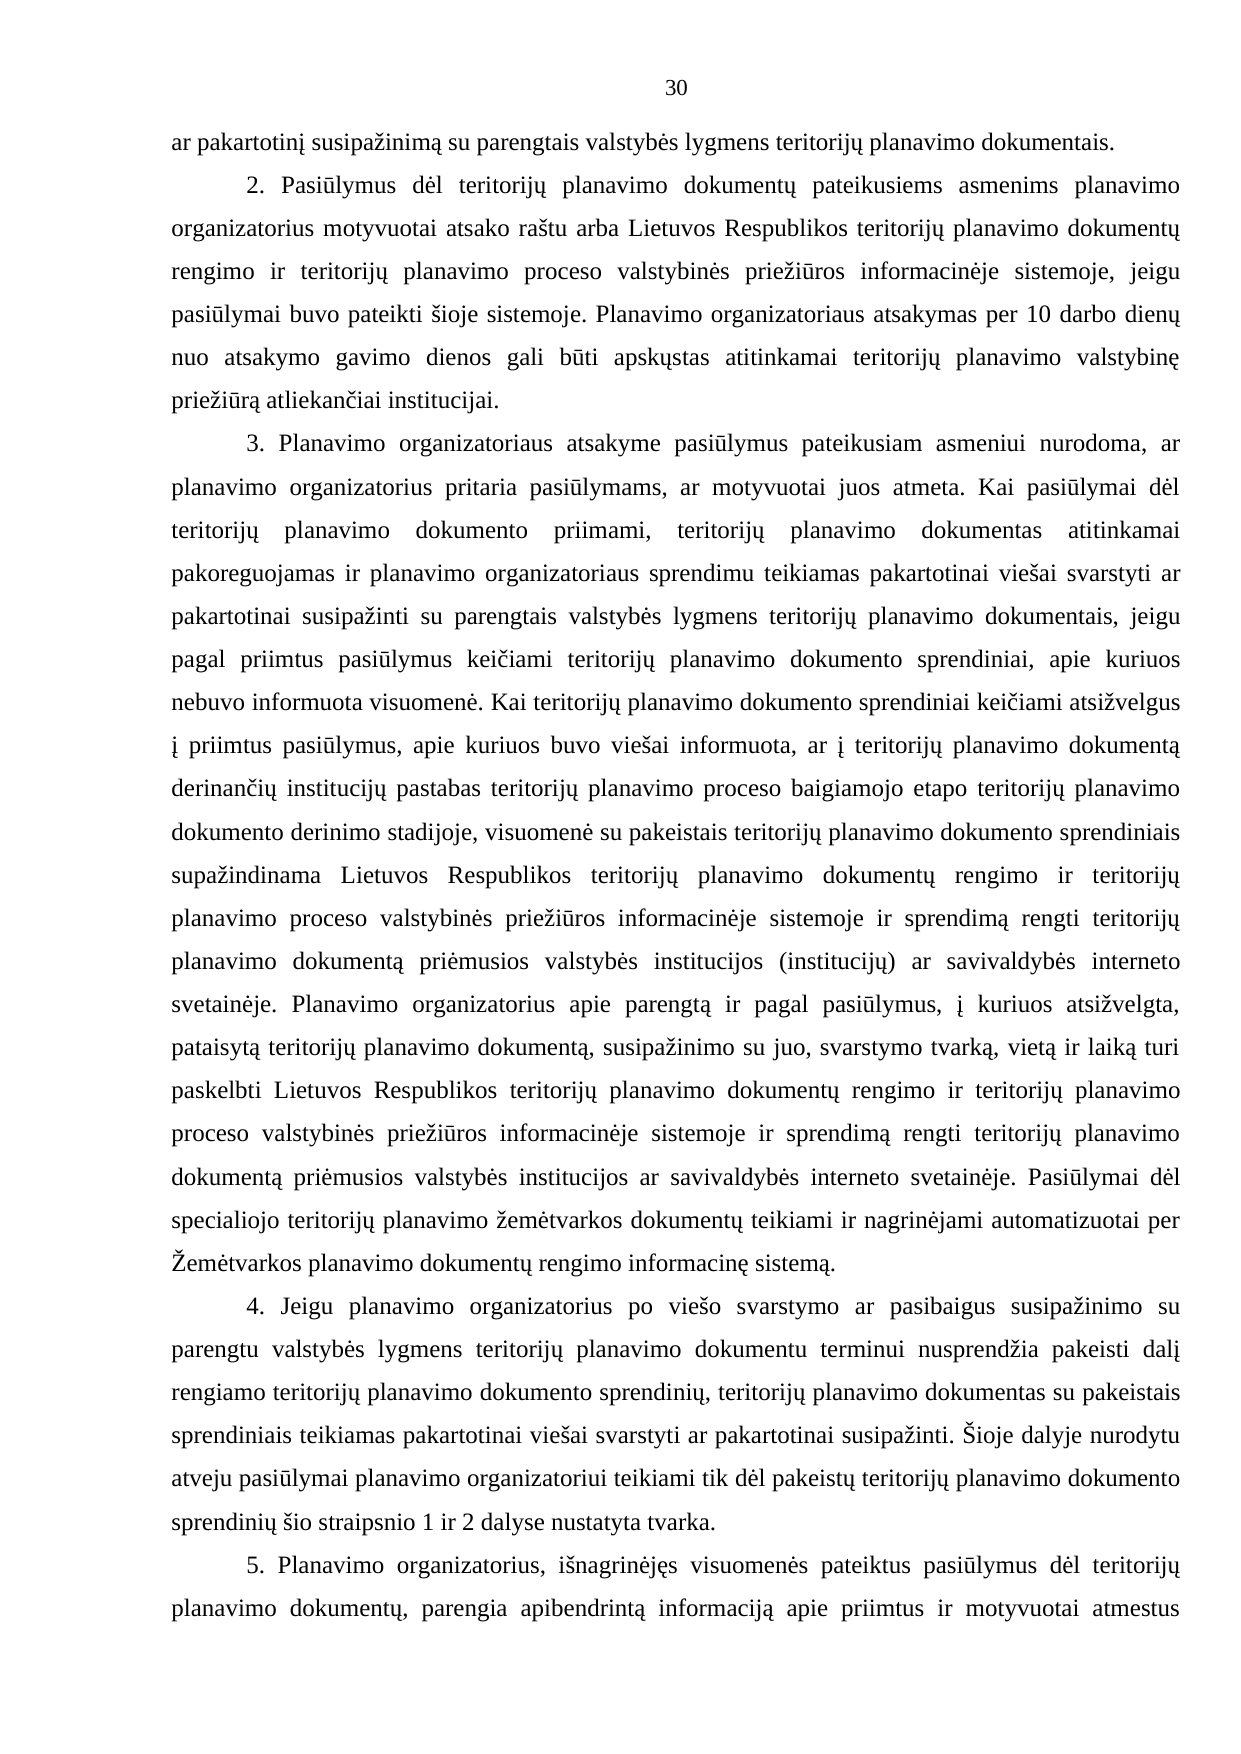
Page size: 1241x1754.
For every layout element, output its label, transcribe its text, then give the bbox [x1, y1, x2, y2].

text ar pakartotinį susipažinimą su parengtais valstybės lygmens teritorijų planavimo dokumentais. [171, 127, 1181, 155]
text 3. Planavimo organizatoriaus atsakyme pasiūlymus pateikusiam asmeniui nurodoma, ar planavimo organizatorius pritaria pasiūlymams, ar motyvuotai juos atmeta. Kai pasiūlymai dėl teritorijų planavimo dokumento priimami, teritorijų planavimo dokumentas atitinkamai pakoreguojamas ir planavimo organizatoriaus sprendimu teikiamas pakartotinai viešai svarstyti ar pakartotinai susipažinti su parengtais valstybės lygmens teritorijų planavimo dokumentais, jeigu pagal priimtus pasiūlymus keičiami teritorijų planavimo dokumento sprendiniai, apie kuriuos nebuvo informuota visuomenė. Kai teritorijų planavimo dokumento sprendiniai keičiami atsižvelgus į priimtus pasiūlymus, apie kuriuos buvo viešai informuota, ar į teritorijų planavimo dokumentą derinančių institucijų pastabas teritorijų planavimo proceso baigiamojo etapo teritorijų planavimo dokumento derinimo stadijoje, visuomenė su pakeistais teritorijų planavimo dokumento sprendiniais supažindinama Lietuvos Respublikos teritorijų planavimo dokumentų rengimo ir teritorijų planavimo proceso valstybinės priežiūros informacinėje sistemoje ir sprendimą rengti teritorijų planavimo dokumentą priėmusios valstybės institucijos (institucijų) ar savivaldybės interneto svetainėje. Planavimo organizatorius apie parengtą ir pagal pasiūlymus, į kuriuos atsižvelgta, pataisytą teritorijų planavimo dokumentą, susipažinimo su juo, svarstymo tvarką, vietą ir laiką turi paskelbti Lietuvos Respublikos teritorijų planavimo dokumentų rengimo ir teritorijų planavimo proceso valstybinės priežiūros informacinėje sistemoje ir sprendimą rengti teritorijų planavimo dokumentą priėmusios valstybės institucijos ar savivaldybės interneto svetainėje. Pasiūlymai dėl specialiojo teritorijų planavimo žemėtvarkos dokumentų teikiami ir nagrinėjami automatizuotai per Žemėtvarkos planavimo dokumentų rengimo informacinę sistemą. [171, 428, 1181, 1277]
text 4. Jeigu planavimo organizatorius po viešo svarstymo ar pasibaigus susipažinimo su parengtu valstybės lygmens teritorijų planavimo dokumentu terminui nusprendžia pakeisti dalį rengiamo teritorijų planavimo dokumento sprendinių, teritorijų planavimo dokumentas su pakeistais sprendiniais teikiamas pakartotinai viešai svarstyti ar pakartotinai susipažinti. Šioje dalyje nurodytu atveju pasiūlymai planavimo organizatoriui teikiami tik dėl pakeistų teritorijų planavimo dokumento sprendinių šio straipsnio 1 ir 2 dalyse nustatyta tvarka. [171, 1291, 1181, 1535]
text 5. Planavimo organizatorius, išnagrinėjęs visuomenės pateiktus pasiūlymus dėl teritorijų planavimo dokumentų, parengia apibendrintą informaciją apie priimtus ir motyvuotai atmestus [171, 1550, 1181, 1622]
text 2. Pasiūlymus dėl teritorijų planavimo dokumentų pateikusiems asmenims planavimo organizatorius motyvuotai atsako raštu arba Lietuvos Respublikos teritorijų planavimo dokumentų rengimo ir teritorijų planavimo proceso valstybinės priežiūros informacinėje sistemoje, jeigu pasiūlymai buvo pateikti šioje sistemoje. Planavimo organizatoriaus atsakymas per 10 darbo dienų nuo atsakymo gavimo dienos gali būti apskųstas atitinkamai teritorijų planavimo valstybinę priežiūrą atliekančiai institucijai. [171, 170, 1181, 414]
